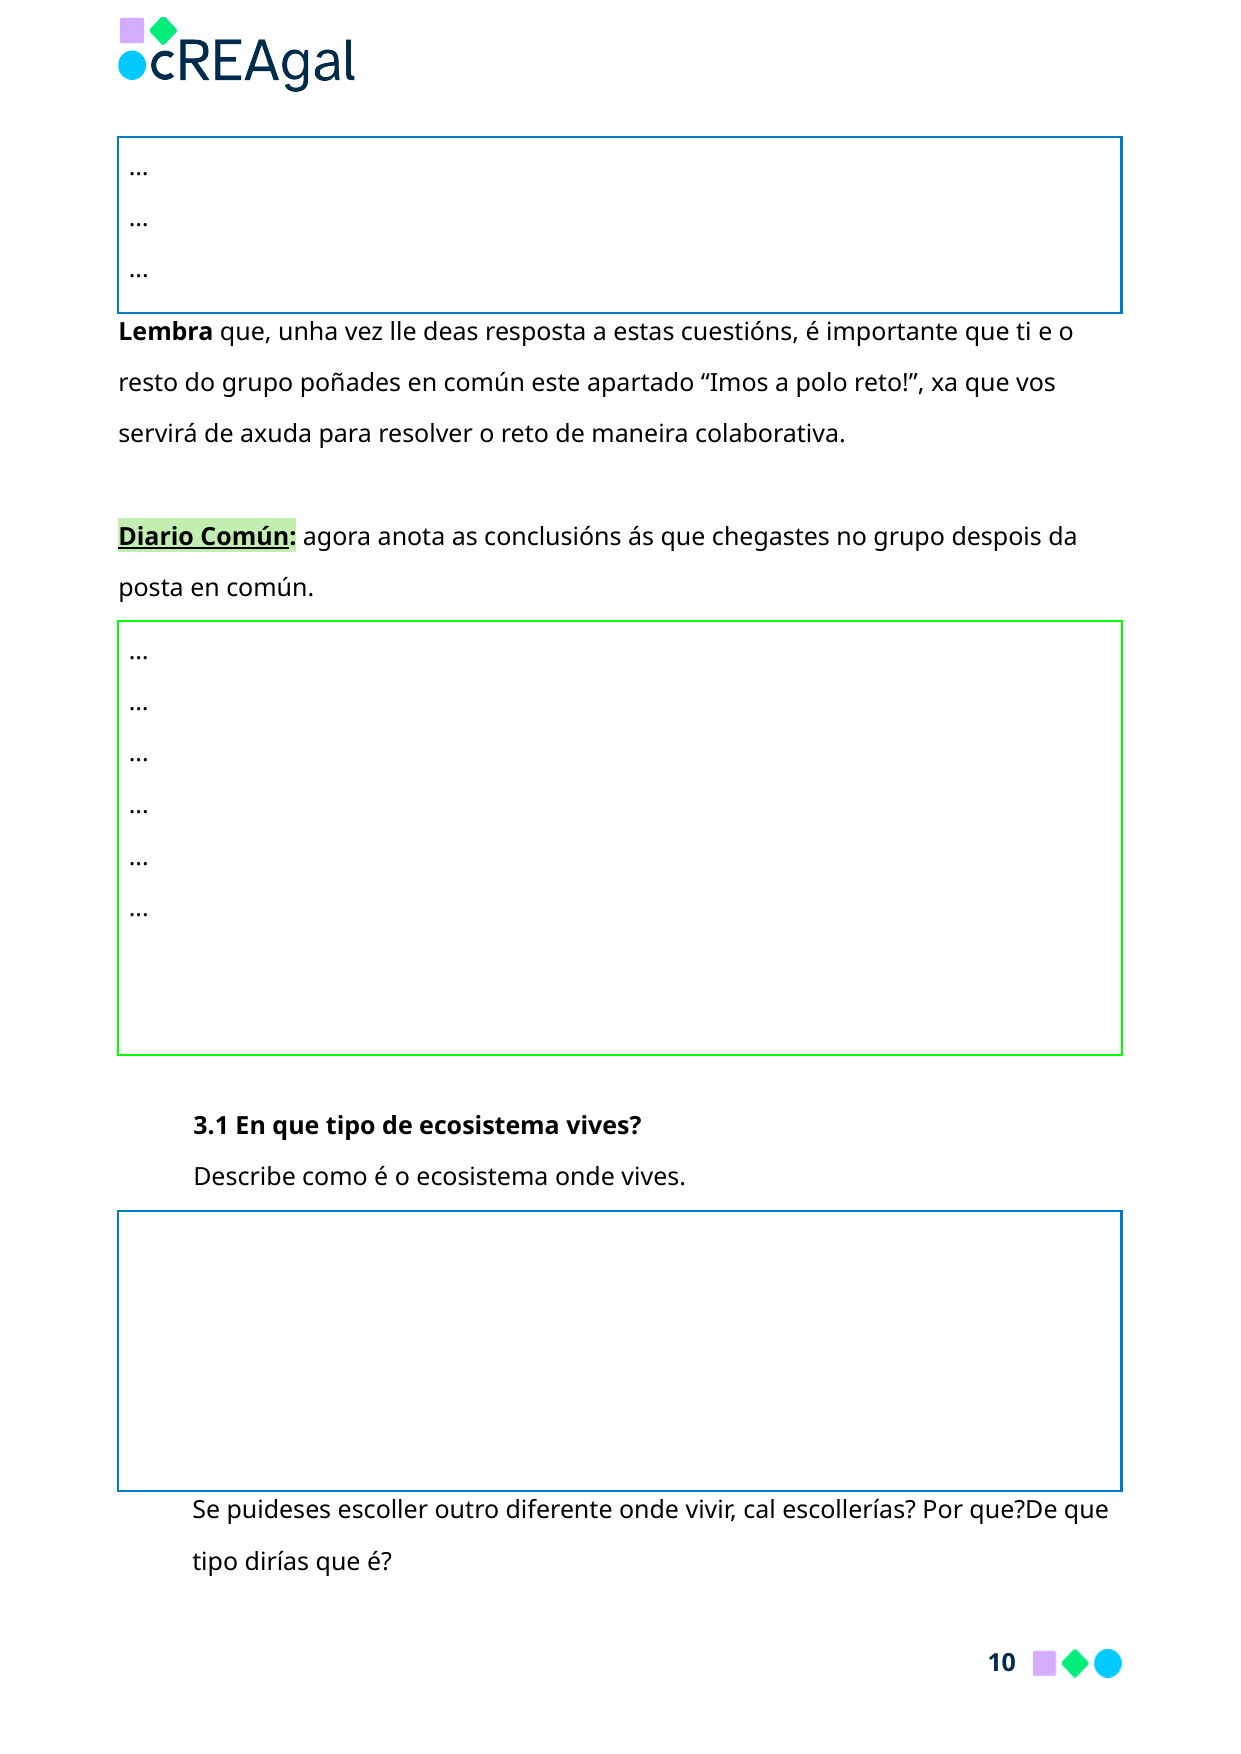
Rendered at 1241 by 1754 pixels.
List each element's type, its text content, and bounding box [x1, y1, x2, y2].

text Diario Común: agora anota as conclusións ás que chegastes no grupo despois da posta en común. [118, 518, 1122, 603]
table_header [119, 1212, 1120, 1490]
picture [1111, 1666, 1122, 1678]
text Lembra que, unha vez lle deas resposta a estas cuestións, é importante que ti e o resto do grupo poñades en común este apartado “Imos a polo reto!”, xa que vos servirá de axuda para resolver o reto de maneira colaborativa. [118, 314, 1122, 450]
text Describe como é o ecosistema onde vives. [193, 1158, 1122, 1193]
text Se puideses escoller outro diferente onde vivir, cal escollerías? Por que?De que tipo dirías que é? [192, 1492, 1122, 1577]
picture [118, 17, 355, 92]
table_header … … ... ... ... ... [119, 622, 1121, 1054]
picture [1032, 1649, 1105, 1678]
text 3.1 En que tipo de ecosistema vives? [193, 1107, 1122, 1142]
table_header … … ... [119, 138, 1120, 312]
picture [1112, 1649, 1122, 1660]
